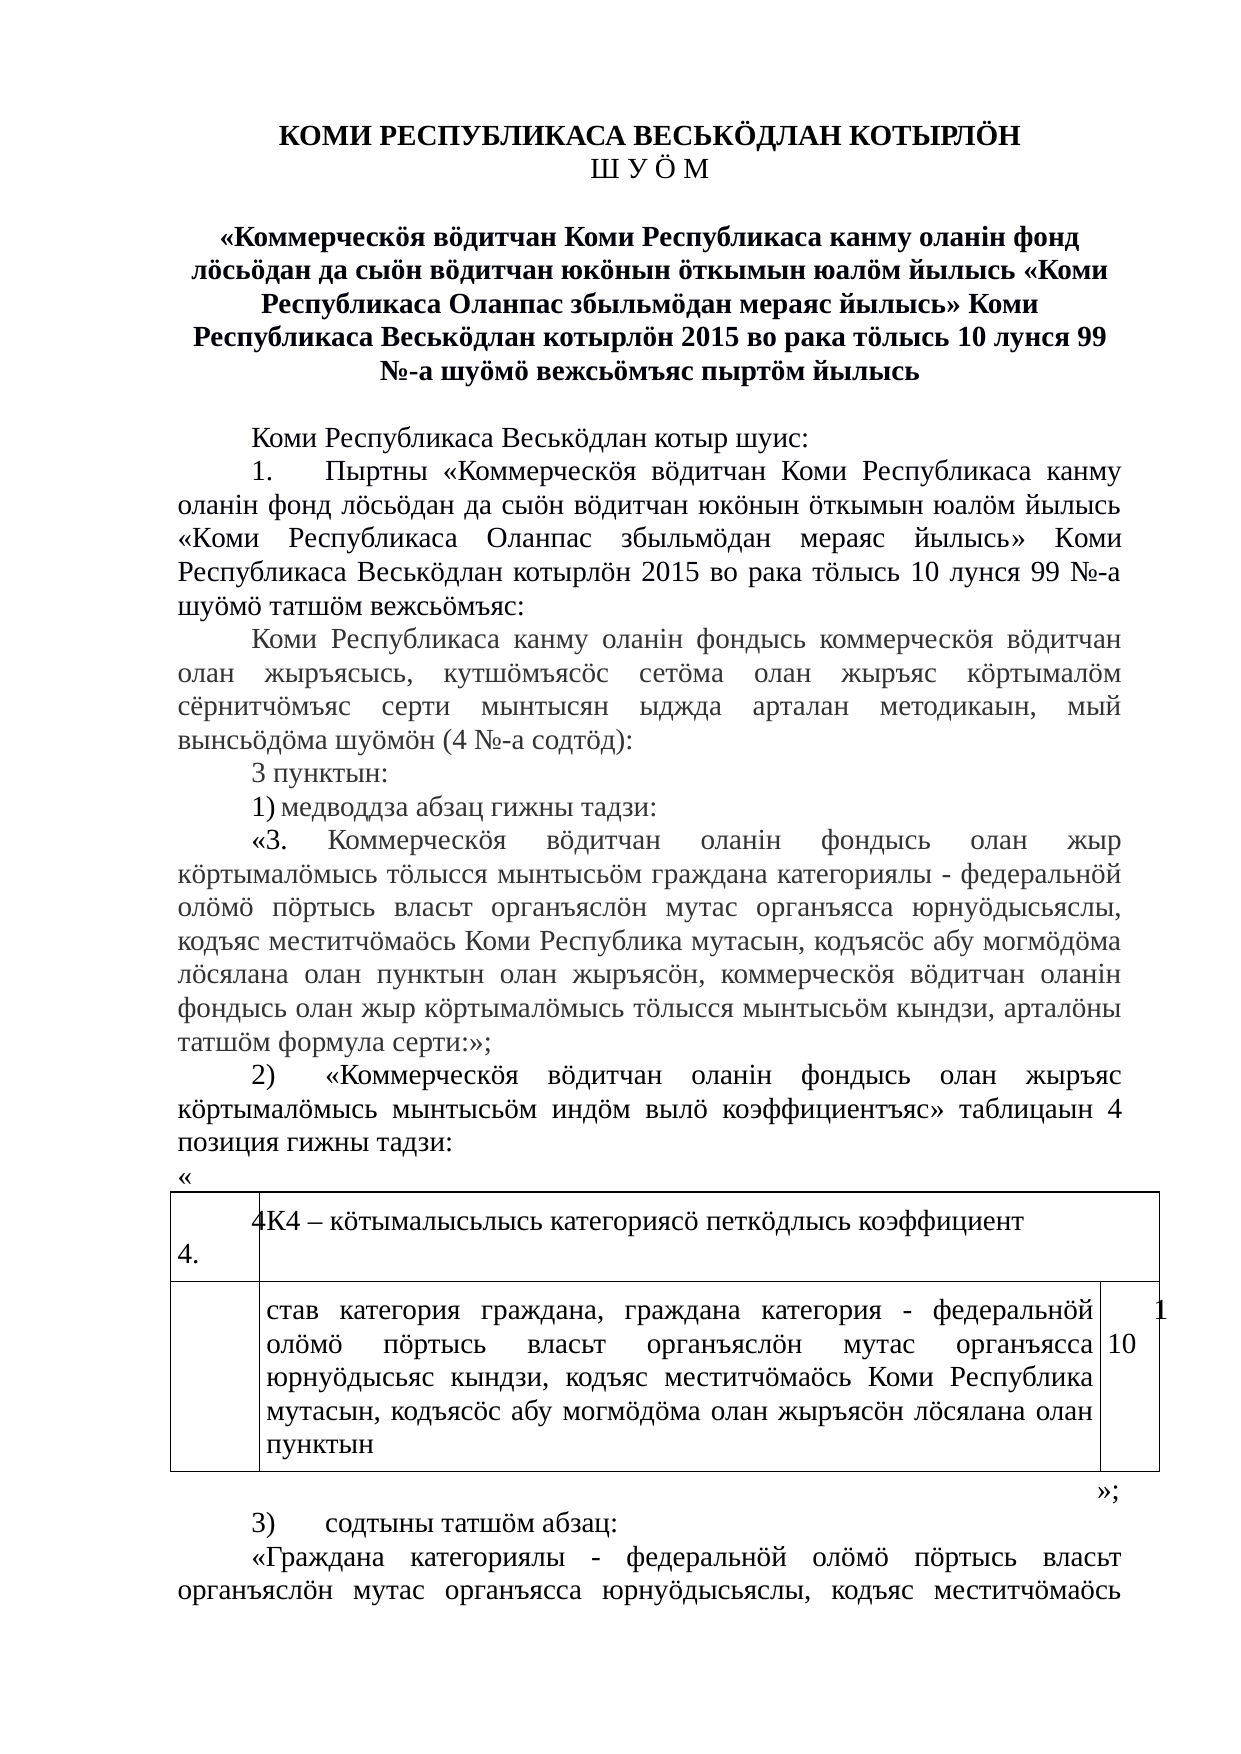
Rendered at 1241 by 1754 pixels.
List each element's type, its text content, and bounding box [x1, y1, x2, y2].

text Коми Республикаса канму оланін фондысь коммерческӧя вӧдитчан олан жыръясысь, кутшӧмъясӧс сетӧма олан жыръяс кӧртымалӧм сёрнитчӧмъяс серти мынтысян ыджда арталан методикаын, мый вынсьӧдӧма шуӧмӧн (4 №-а содтӧд): [177, 621, 1122, 755]
list «Коммерческӧя вӧдитчан оланін фондысь олан жыръяс кӧртымалӧмысь мынтысьӧм индӧм вылӧ коэффициентъяс» таблицаын 4 позиция гижны тадзи: [177, 1057, 1122, 1158]
table_cell 110 [1101, 1282, 1159, 1471]
table_cell став категория граждана, граждана категория - федеральнӧй олӧмӧ пӧртысь власьт органъяслӧн мутас органъясса юрнуӧдысьяс кындзи, кодъяс меститчӧмаӧсь Коми Республика мутасын, кодъясӧс абу могмӧдӧма олан жыръясӧн лӧсялана олан пунктын [260, 1282, 1100, 1471]
text Коми Республикаса Веськӧдлан котыр шуис: [177, 420, 1122, 453]
text 3 пунктын: [177, 755, 1122, 789]
subtitle Ш У Ö М [177, 152, 1122, 185]
table_header К4 – кӧтымалысьлысь категориясӧ петкӧдлысь коэффициент [260, 1193, 1159, 1281]
list содтыны татшӧм абзац: [177, 1505, 1122, 1539]
text «3. Коммерческӧя вӧдитчан оланін фондысь олан жыр кӧртымалӧмысь тӧлысся мынтысьӧм граждана категориялы - федеральнӧй олӧмӧ пӧртысь власьт органъяслӧн мутас органъясса юрнуӧдысьяслы, кодъяс меститчӧмаӧсь Коми Республика мутасын, кодъясӧс абу могмӧдӧма лӧсялана олан пунктын олан жыръясӧн, коммерческӧя вӧдитчан оланін фондысь олан жыр кӧртымалӧмысь тӧлысся мынтысьӧм кындзи, арталӧны татшӧм формула серти:»; [177, 822, 1122, 1057]
table_cell [171, 1282, 259, 1471]
subtitle «Коммерческӧя вӧдитчан Коми Республикаса канму оланін фонд лӧсьӧдан да сыӧн вӧдитчан юкӧнын ӧткымын юалӧм йылысь «Коми Республикаса Оланпас збыльмӧдан мераяс йылысь» Коми Республикаса Веськӧдлан котырлӧн 2015 во рака тӧлысь 10 лунся 99 №-а шуӧмӧ вежсьӧмъяс пыртӧм йылысь [177, 219, 1122, 386]
text »; [177, 1472, 1122, 1505]
list медводдза абзац гижны тадзи: [177, 789, 1122, 822]
subtitle КОМИ РЕСПУБЛИКАСА ВЕСЬКÖДЛАН КОТЫРЛӦН [177, 118, 1122, 152]
text « [177, 1158, 1122, 1191]
table_header 44. [171, 1193, 259, 1281]
text «Граждана категориялы - федеральнӧй олӧмӧ пӧртысь власьт органъяслӧн мутас органъясса юрнуӧдысьяслы, кодъяс меститчӧмаӧсь [177, 1539, 1122, 1606]
list Пыртны «Коммерческӧя вӧдитчан Коми Республикаса канму оланін фонд лӧсьӧдан да сыӧн вӧдитчан юкӧнын ӧткымын юалӧм йылысь «Коми Республикаса Оланпас збыльмӧдан мераяс йылысь» Коми Республикаса Веськӧдлан котырлӧн 2015 во рака тӧлысь 10 лунся 99 №-а шуӧмӧ татшӧм вежсьӧмъяс: [177, 453, 1122, 621]
